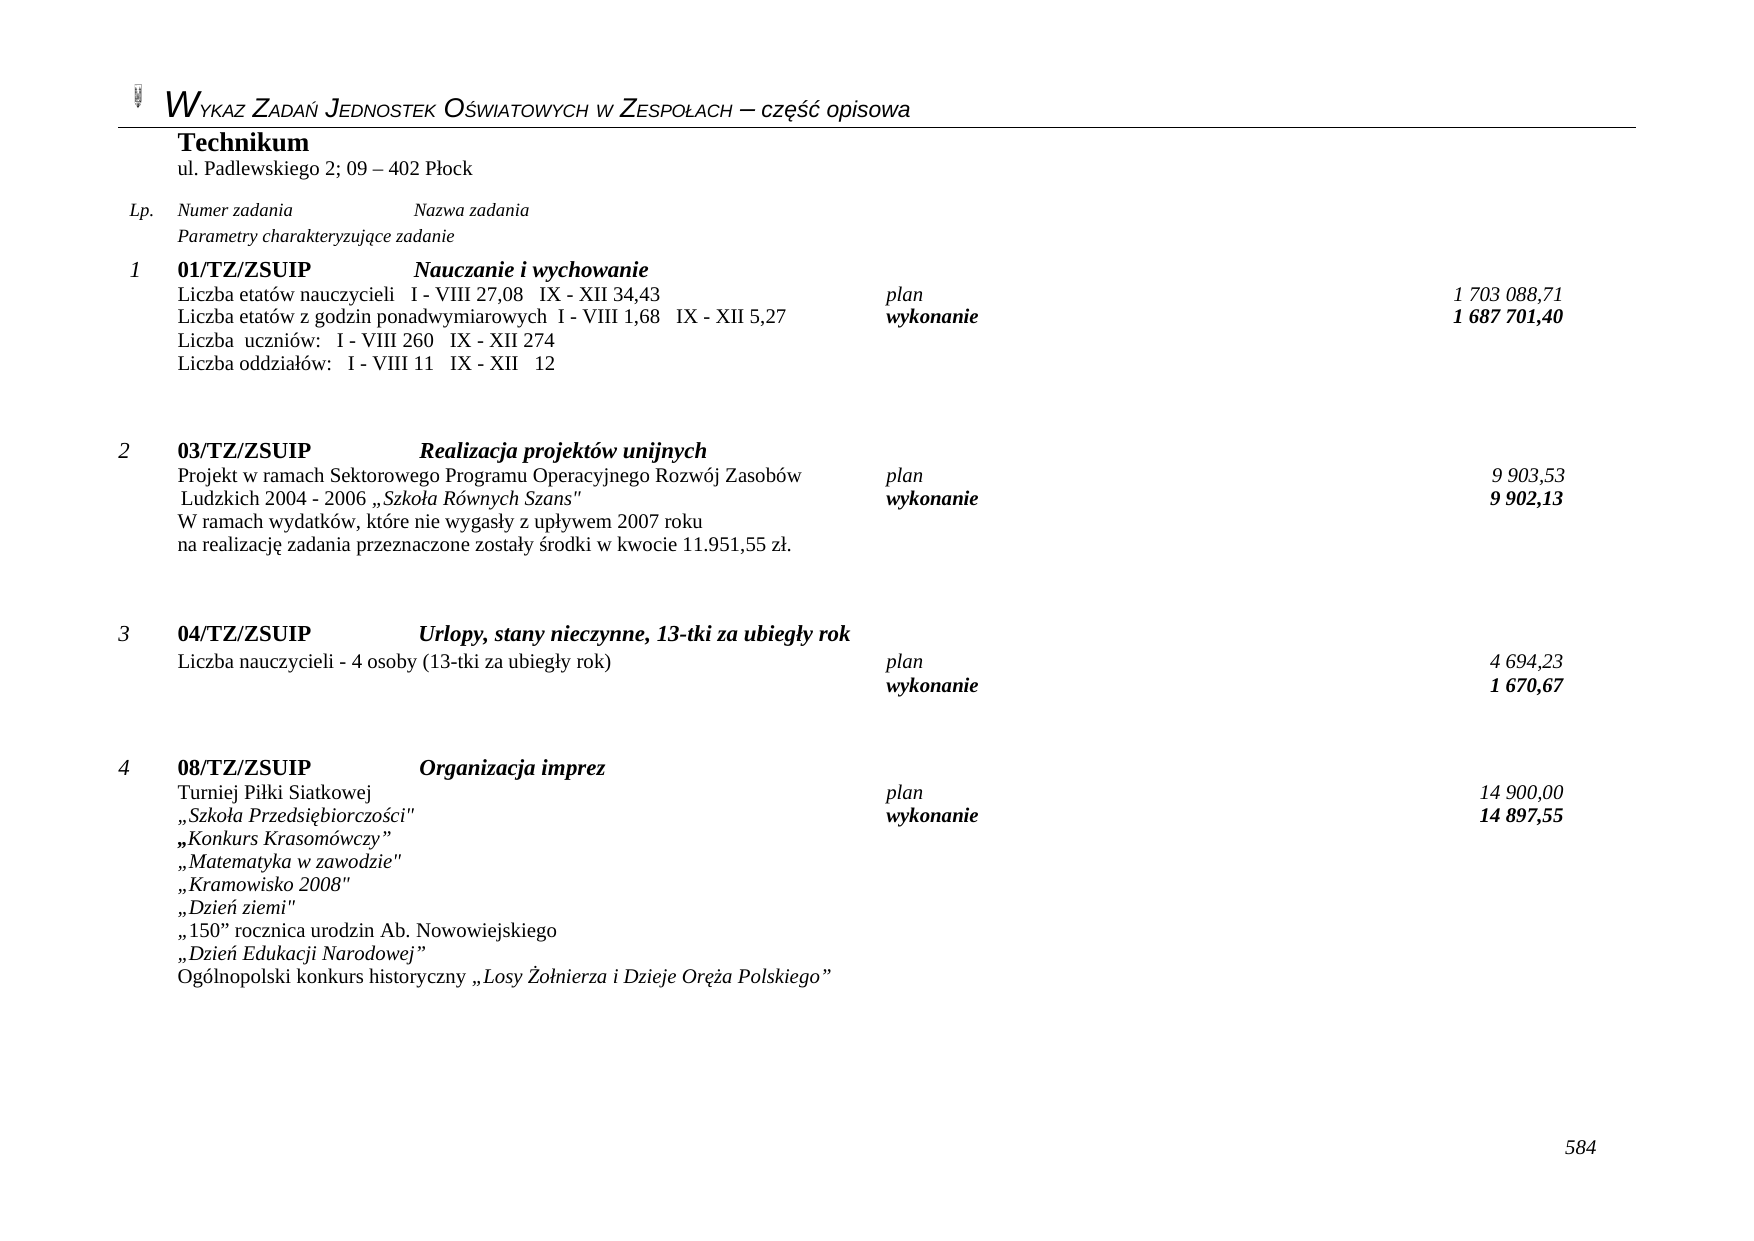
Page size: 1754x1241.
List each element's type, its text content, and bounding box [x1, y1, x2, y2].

text „Matematyka w zawodzie" [118, 850, 1636, 873]
text „Kramowisko 2008" [118, 873, 1636, 896]
text wykonanie 1 670,67 [118, 674, 1636, 697]
text Parametry charakteryzujące zadanie [118, 224, 1636, 247]
text Liczba uczniów: I - VIII 260 IX - XII 274 [118, 328, 1636, 351]
text 2 03/TZ/ZSUIP Realizacja projektów unijnych Projekt w ramach Sektorowego Programu Operacyjnego Rozwój Zasobów plan 9 903,53 [118, 438, 1636, 486]
text 1 01/TZ/ZSUIP Nauczanie i wychowanie [118, 256, 1636, 282]
text „Szkoła Przedsiębiorczości" wykonanie 14 897,55 [118, 804, 1636, 827]
text ul. Padlewskiego 2; 09 – 402 Płock [118, 157, 1636, 180]
text W ramach wydatków, które nie wygasły z upływem 2007 roku [118, 509, 1636, 532]
text Lp. Numer zadania Nazwa zadania [118, 198, 1636, 221]
text „Dzień ziemi" [118, 896, 1636, 919]
text Technikum [118, 128, 1636, 157]
text Ludzkich 2004 - 2006 „Szkoła Równych Szans" wykonanie 9 902,13 [118, 486, 1636, 509]
text Liczba oddziałów: I - VIII 11 IX - XII 12 [118, 351, 1636, 374]
text 3 04/TZ/ZSUIP Urlopy, stany nieczynne, 13-tki za ubiegły rok [118, 619, 1636, 647]
text Turniej Piłki Siatkowej plan 14 900,00 [118, 781, 1636, 804]
text Ogólnopolski konkurs historyczny „Losy Żołnierza i Dzieje Oręża Polskiego” [118, 965, 1636, 988]
text Liczba nauczycieli - 4 osoby (13-tki za ubiegły rok) plan 4 694,23 [118, 647, 1636, 674]
text „Konkurs Krasomówczy” [118, 827, 1636, 850]
text „150” rocznica urodzin Ab. Nowowiejskiego [118, 919, 1636, 942]
text na realizację zadania przeznaczone zostały środki w kwocie 11.951,55 zł. [118, 532, 1636, 556]
text „Dzień Edukacji Narodowej” [118, 942, 1636, 965]
text 4 08/TZ/ZSUIP Organizacja imprez [118, 755, 1636, 781]
text Liczba etatów z godzin ponadwymiarowych I - VIII 1,68 IX - XII 5,27 wykonanie 1 687 701,40 [118, 305, 1636, 328]
text Liczba etatów nauczycieli I - VIII 27,08 IX - XII 34,43 plan 1 703 088,71 [118, 282, 1636, 305]
